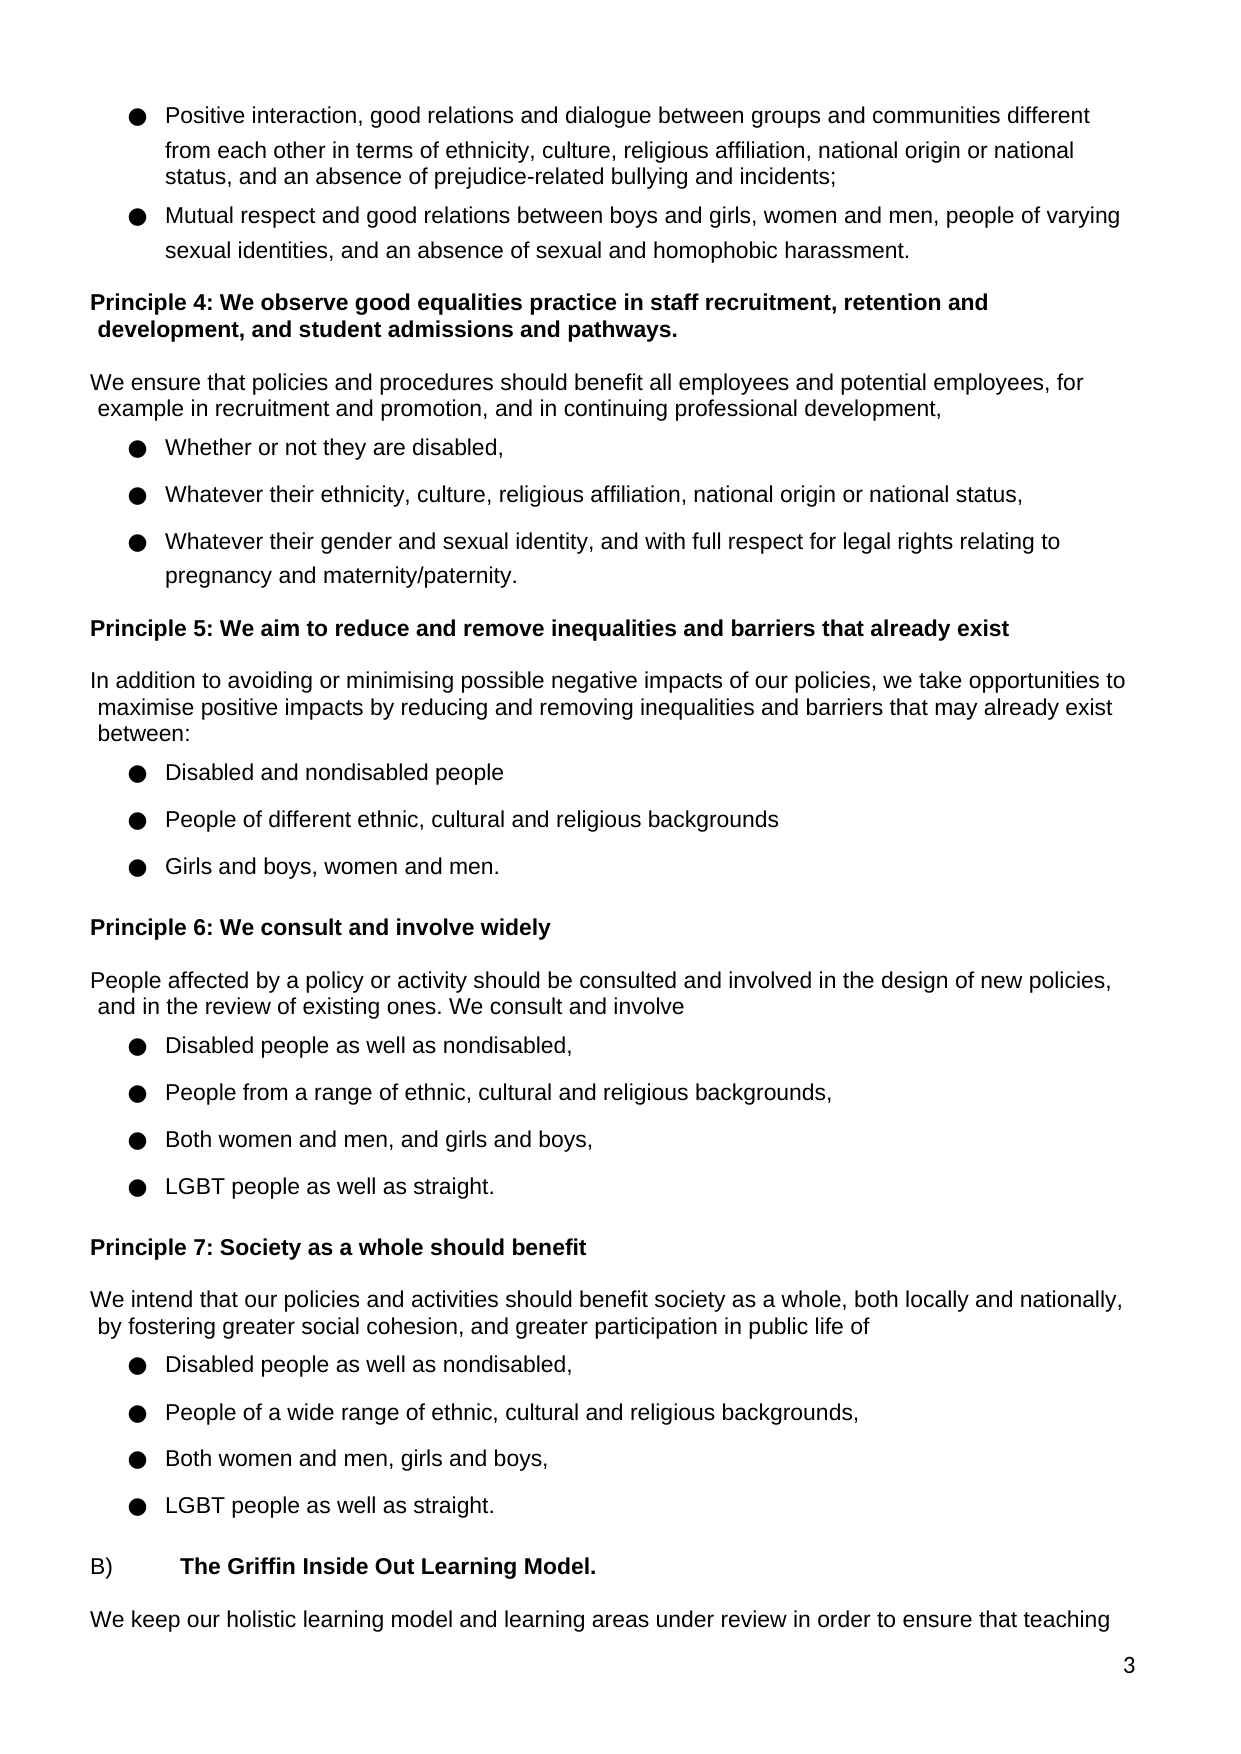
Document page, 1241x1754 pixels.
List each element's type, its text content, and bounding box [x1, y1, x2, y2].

list Mutual respect and good relations between boys and girls, women and men, people of varying sexual identities, and an absence of sexual and homophobic harassment. [127, 190, 1135, 263]
text We intend that our policies and activities should benefit society as a whole, both locally and nationally, by fostering greater social cohesion, and greater participation in public life of [90, 1286, 1135, 1339]
list People of different ethnic, cultural and religious backgrounds [127, 793, 1135, 841]
text Principle 6: We consult and involve widely [90, 914, 1135, 940]
list Both women and men, girls and boys, [127, 1433, 1135, 1480]
list The Griffin Inside Out Learning Model. [90, 1553, 1135, 1579]
list Whatever their gender and sexual identity, and with full respect for legal rights relating to pregnancy and maternity/paternity. [127, 515, 1135, 588]
text People affected by a policy or activity should be consulted and involved in the design of new policies, and in the review of existing ones. We consult and involve [90, 967, 1135, 1019]
list Whether or not they are disabled, [127, 421, 1135, 468]
list Disabled people as well as nondisabled, [127, 1339, 1135, 1386]
list Girls and boys, women and men. [127, 841, 1135, 887]
text Principle 7: Society as a whole should benefit [90, 1233, 1135, 1260]
text We keep our holistic learning model and learning areas under review in order to ensure that teaching [90, 1606, 1135, 1632]
list People of a wide range of ethnic, cultural and religious backgrounds, [127, 1386, 1135, 1433]
list Disabled people as well as nondisabled, [127, 1019, 1135, 1066]
list Both women and men, and girls and boys, [127, 1113, 1135, 1160]
text In addition to avoiding or minimising possible negative impacts of our policies, we take opportunities to maximise positive impacts by reducing and removing inequalities and barriers that may already exist between: [90, 667, 1135, 747]
text Principle 5: We aim to reduce and remove inequalities and barriers that already exist [90, 615, 1135, 641]
text We ensure that policies and procedures should benefit all employees and potential employees, for example in recruitment and promotion, and in continuing professional development, [90, 368, 1135, 421]
list LGBT people as well as straight. [127, 1480, 1135, 1527]
list Whatever their ethnicity, culture, religious affiliation, national origin or national status, [127, 468, 1135, 515]
text Principle 4: We observe good equalities practice in staff recruitment, retention and development, and student admissions and pathways. [90, 289, 1135, 342]
list People from a range of ethnic, cultural and religious backgrounds, [127, 1066, 1135, 1113]
list Disabled and nondisabled people [127, 747, 1135, 793]
list Positive interaction, good relations and dialogue between groups and communities different from each other in terms of ethnicity, culture, religious affiliation, national origin or national status, and an absence of prejudice-related bullying and incidents; [127, 90, 1135, 190]
list LGBT people as well as straight. [127, 1160, 1135, 1207]
